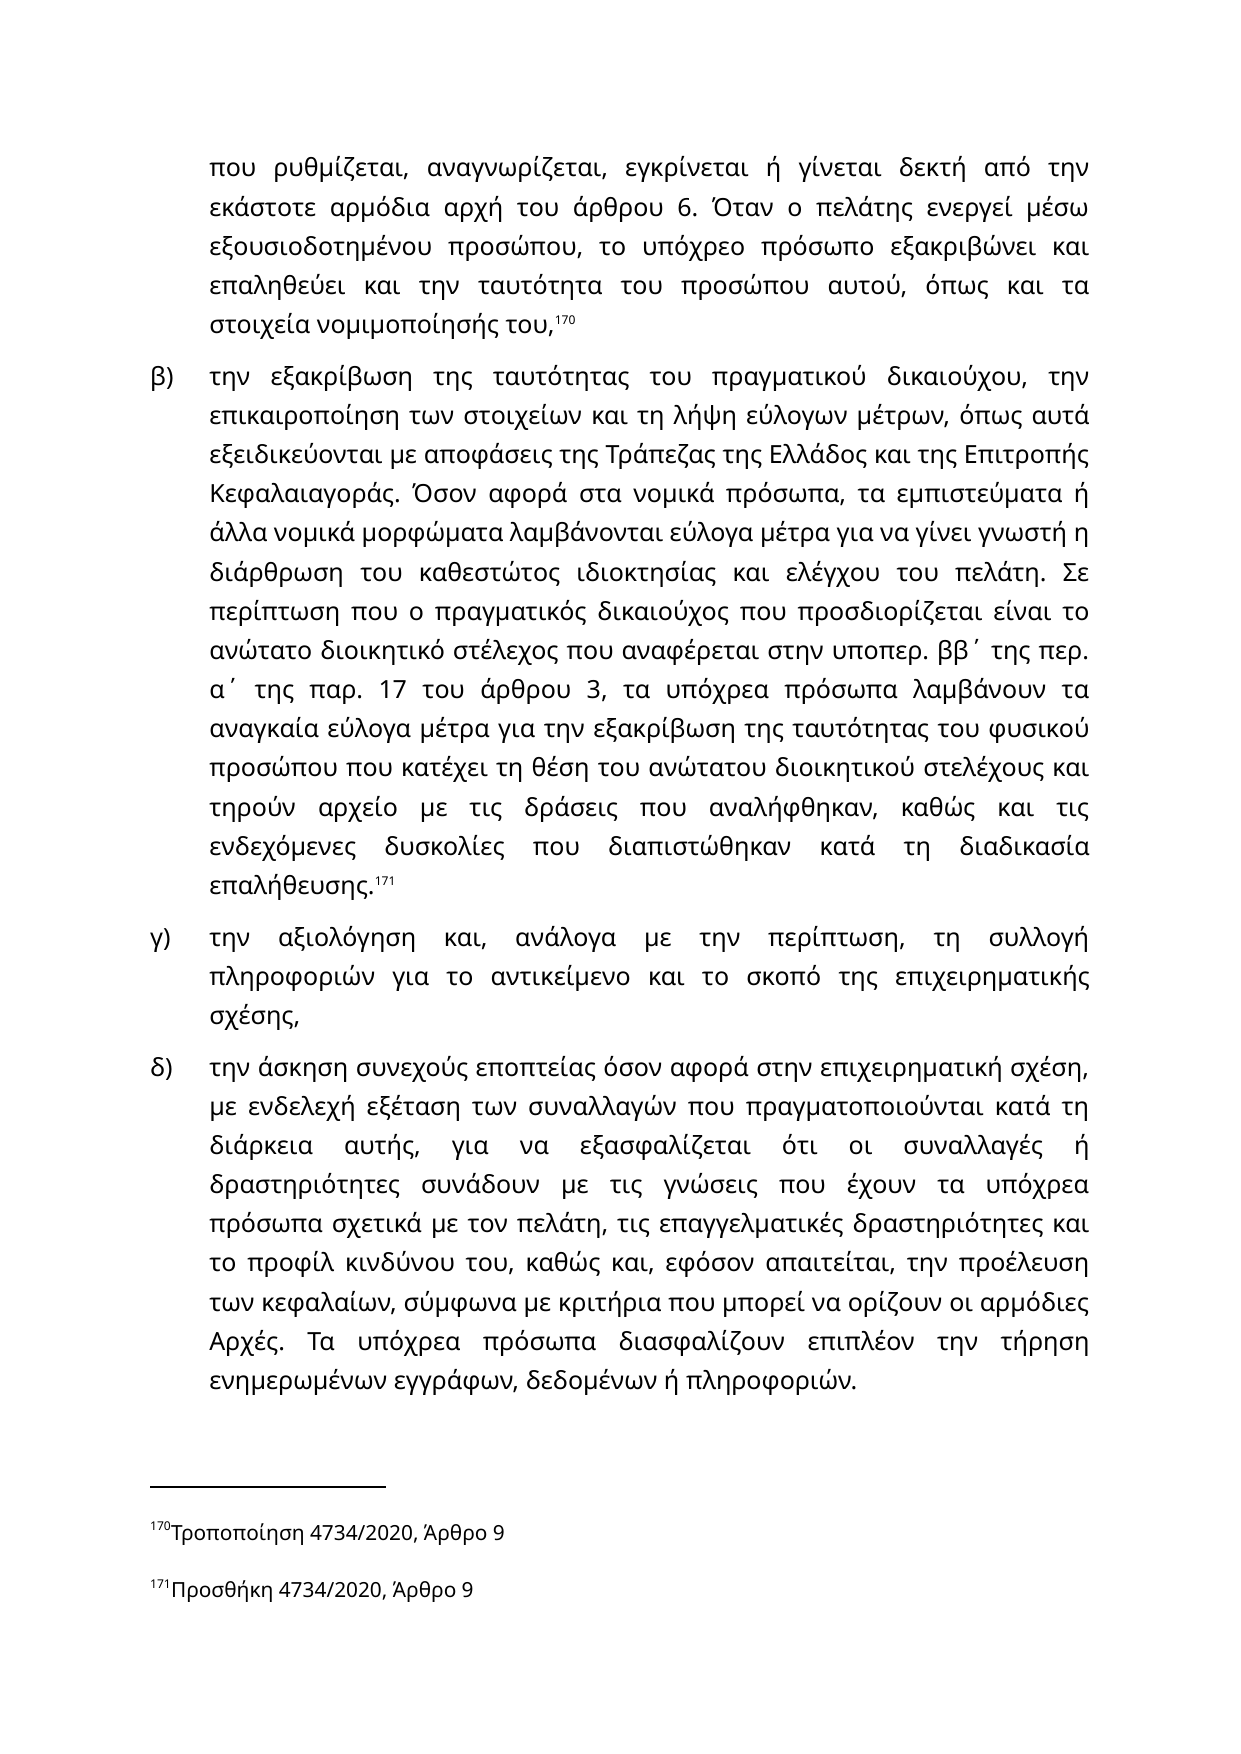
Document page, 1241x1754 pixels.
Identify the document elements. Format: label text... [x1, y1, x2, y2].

list γ) την αξιολόγηση και, ανάλογα με την περίπτωση, τη συλλογή πληροφοριών για το αντικείμενο και το σκοπό της επιχειρηματικής σχέσης, [150, 919, 1090, 1032]
list που ρυθμίζεται, αναγνωρίζεται, εγκρίνεται ή γίνεται δεκτή από την εκάστοτε αρμόδια αρχή του άρθρου 6. Όταν ο πελάτης ενεργεί μέσω εξουσιοδοτημένου προσώπου, το υπόχρεο πρόσωπο εξακριβώνει και επαληθεύει και την ταυτότητα του προσώπου αυτού, όπως και τα στοιχεία νομιμοποίησής του, [150, 150, 1090, 341]
text Προσθήκη 4734/2020, Άρθρο 9 [150, 1576, 1090, 1604]
list β) την εξακρίβωση της ταυτότητας του πραγματικού δικαιούχου, την επικαιροποίηση των στοιχείων και τη λήψη εύλογων μέτρων, όπως αυτά εξειδικεύονται με αποφάσεις της Τράπεζας της Ελλάδος και της Επιτροπής Κεφαλαιαγοράς. Όσον αφορά στα νομικά πρόσωπα, τα εμπιστεύματα ή άλλα νομικά μορφώματα λαμβάνονται εύλογα μέτρα για να γίνει γνωστή η διάρθρωση του καθεστώτος ιδιοκτησίας και ελέγχου του πελάτη. Σε περίπτωση που ο πραγματικός δικαιούχος που προσδιορίζεται είναι το ανώτατο διοικητικό στέλεχος που αναφέρεται στην υποπερ. ββ΄ της περ. α΄ της παρ. 17 του άρθρου 3, τα υπόχρεα πρόσωπα λαμβάνουν τα αναγκαία εύλογα μέτρα για την εξακρίβωση της ταυτότητας του φυσικού προσώπου που κατέχει τη θέση του ανώτατου διοικητικού στελέχους και τηρούν αρχείο με τις δράσεις που αναλήφθηκαν, καθώς και τις ενδεχόμενες δυσκολίες που διαπιστώθηκαν κατά τη διαδικασία επαλήθευσης. [150, 358, 1090, 902]
text Τροποποίηση 4734/2020, Άρθρο 9 [150, 1518, 1090, 1546]
list δ) την άσκηση συνεχούς εποπτείας όσον αφορά στην επιχειρηματική σχέση, με ενδελεχή εξέταση των συναλλαγών που πραγματοποιούνται κατά τη διάρκεια αυτής, για να εξασφαλίζεται ότι οι συναλλαγές ή δραστηριότητες συνάδουν με τις γνώσεις που έχουν τα υπόχρεα πρόσωπα σχετικά με τον πελάτη, τις επαγγελματικές δραστηριότητες και το προφίλ κινδύνου του, καθώς και, εφόσον απαιτείται, την προέλευση των κεφαλαίων, σύμφωνα με κριτήρια που μπορεί να ορίζουν οι αρμόδιες Αρχές. Τα υπόχρεα πρόσωπα διασφαλίζουν επιπλέον την τήρηση ενημερωμένων εγγράφων, δεδομένων ή πληροφοριών. [150, 1049, 1090, 1397]
